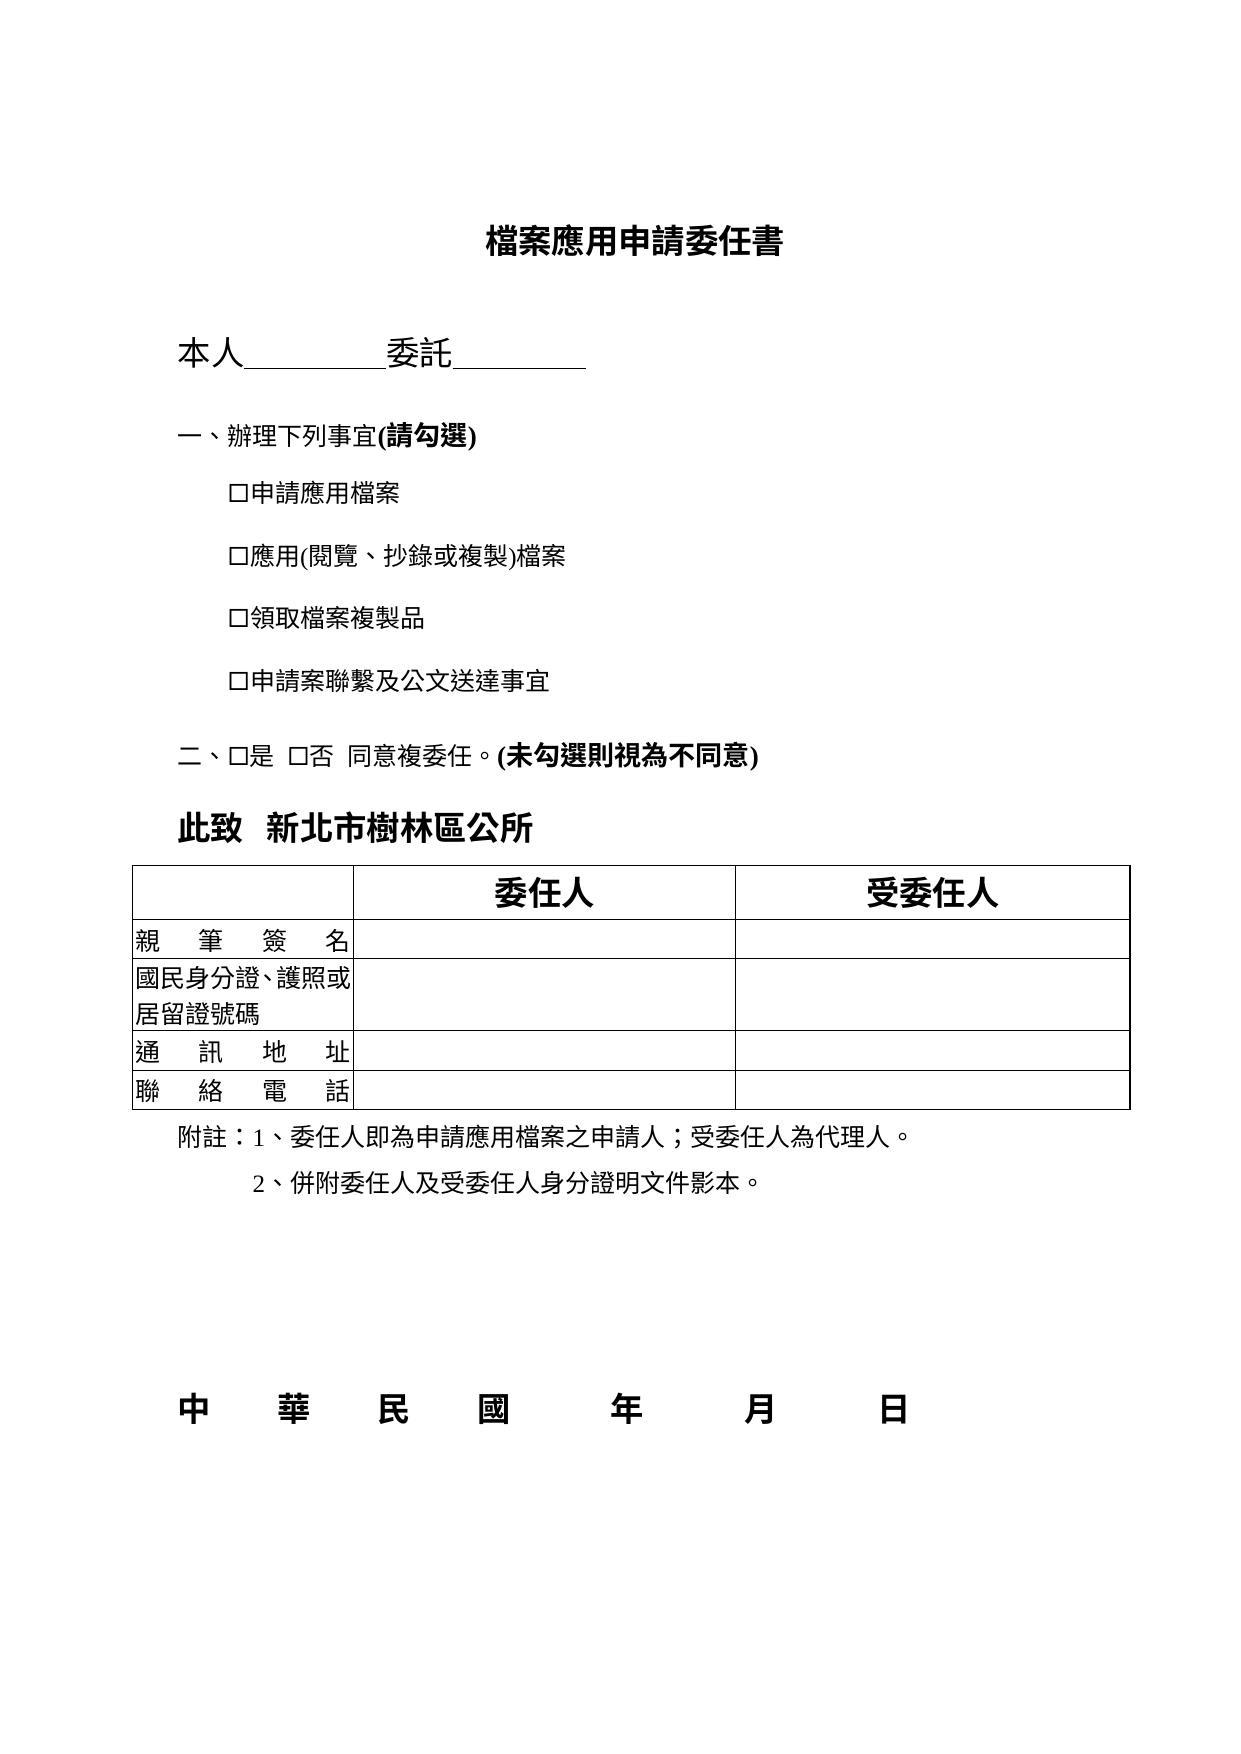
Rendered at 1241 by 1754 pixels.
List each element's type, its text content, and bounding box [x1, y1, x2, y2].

table_cell [736, 959, 1129, 1030]
table_cell 通訊地址 [133, 1031, 353, 1069]
table_cell [736, 1071, 1129, 1109]
text 應用(閱覽、抄錄或複製)檔案 [177, 515, 1092, 578]
table_cell [736, 1031, 1129, 1069]
text 本人 委託 [177, 327, 1092, 375]
text 申請應用檔案 [177, 453, 1092, 515]
table_cell 親筆簽名 [133, 920, 353, 958]
table_cell [354, 1031, 735, 1069]
text 檔案應用申請委任書 [177, 212, 1092, 264]
table_header 委任人 [354, 866, 735, 919]
text 二、是 否 同意複委任。(未勾選則視為不同意) [177, 715, 1092, 778]
table_cell 聯絡電話 [133, 1071, 353, 1109]
table_cell [354, 959, 735, 1030]
text 2、併附委任人及受委任人身分證明文件影本。 [177, 1156, 1092, 1202]
text 一、辦理下列事宜(請勾選) [177, 413, 1092, 453]
text 中 華 民 國 年 月 日 [177, 1385, 1092, 1431]
table_cell [354, 1071, 735, 1109]
table_cell [736, 920, 1129, 958]
table_cell 國民身分證、護照或居留證號碼 [133, 959, 353, 1030]
text 領取檔案複製品 [177, 578, 1092, 640]
text 此致 新北市樹林區公所 [177, 790, 1092, 853]
table_header [133, 866, 353, 919]
table_cell [354, 920, 735, 958]
text 申請案聯繫及公文送達事宜 [177, 640, 1092, 703]
text 附註：1、委任人即為申請應用檔案之申請人；受委任人為代理人。 [177, 1110, 1092, 1156]
table_header 受委任人 [736, 866, 1129, 919]
